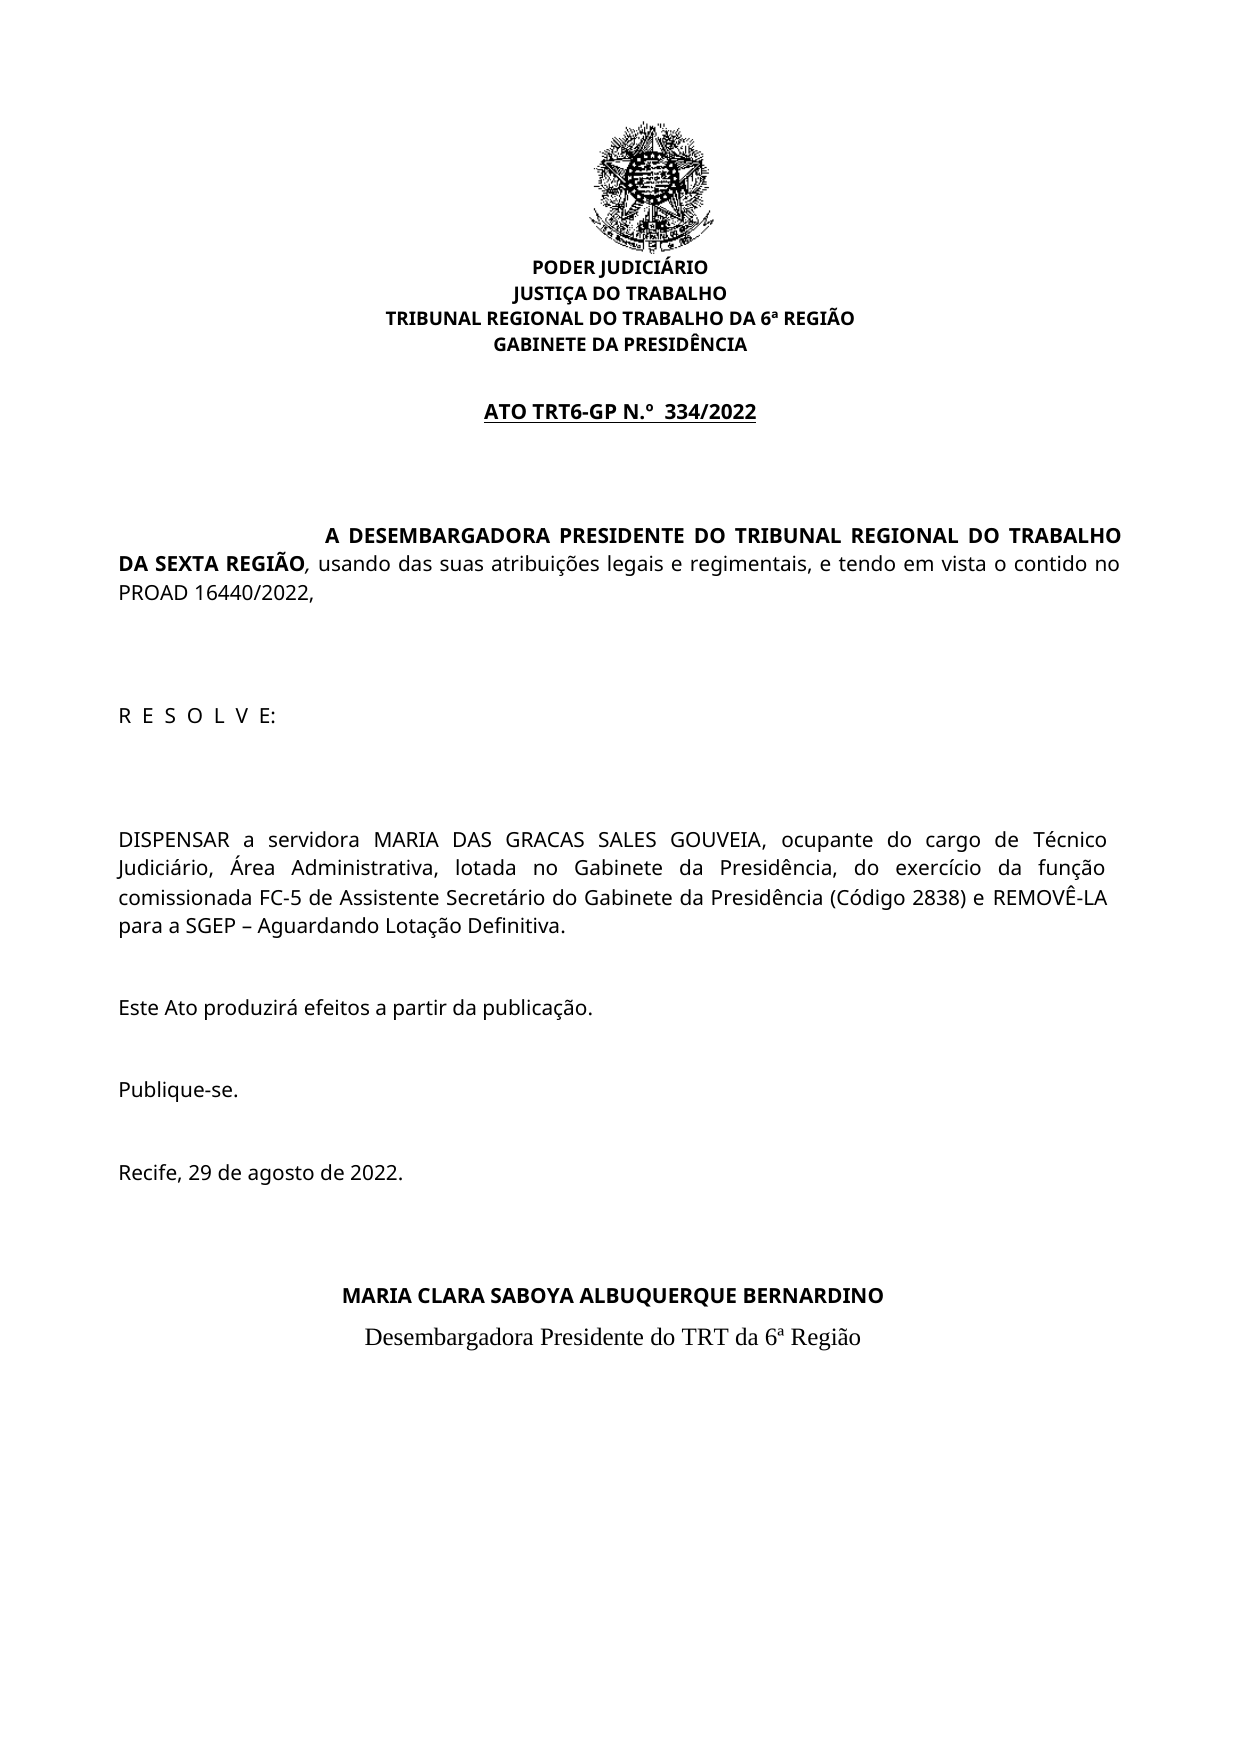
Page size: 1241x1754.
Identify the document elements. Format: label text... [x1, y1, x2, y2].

text Recife, 29 de agosto de 2022. [118, 1158, 1107, 1186]
text MARIA CLARA SABOYA ALBUQUERQUE BERNARDINO [118, 1281, 1107, 1309]
text TRIBUNAL REGIONAL DO TRABALHO DA 6ª REGIÃO [118, 306, 1122, 331]
picture [587, 118, 717, 255]
text GABINETE DA PRESIDÊNCIA [118, 331, 1122, 357]
text DISPENSAR a servidora MARIA DAS GRACAS SALES GOUVEIA, ocupante do cargo de Técnico Judiciário, Área Administrativa, lotada no Gabinete da Presidência, do exercício da função comissionada FC-5 de Assistente Secretário do Gabinete da Presidência (Código 2838) e REMOVÊ-LA para a SGEP – Aguardando Lotação Definitiva. [118, 825, 1107, 939]
subtitle JUSTIÇA DO TRABALHO [118, 280, 1122, 306]
text A DESEMBARGADORA PRESIDENTE DO TRIBUNAL REGIONAL DO TRABALHO DA SEXTA REGIÃO, usando das suas atribuições legais e regimentais, e tendo em vista o contido no PROAD 16440/2022, [118, 521, 1122, 606]
text R E S O L V E: [118, 701, 1107, 730]
text Este Ato produzirá efeitos a partir da publicação. [118, 993, 1107, 1022]
text Desembargadora Presidente do TRT da 6ª Região [118, 1322, 1107, 1351]
text ATO TRT6-GP N.º 334/2022 [118, 397, 1122, 426]
text PODER JUDICIÁRIO [118, 254, 1122, 280]
text Publique-se. [118, 1075, 1107, 1104]
